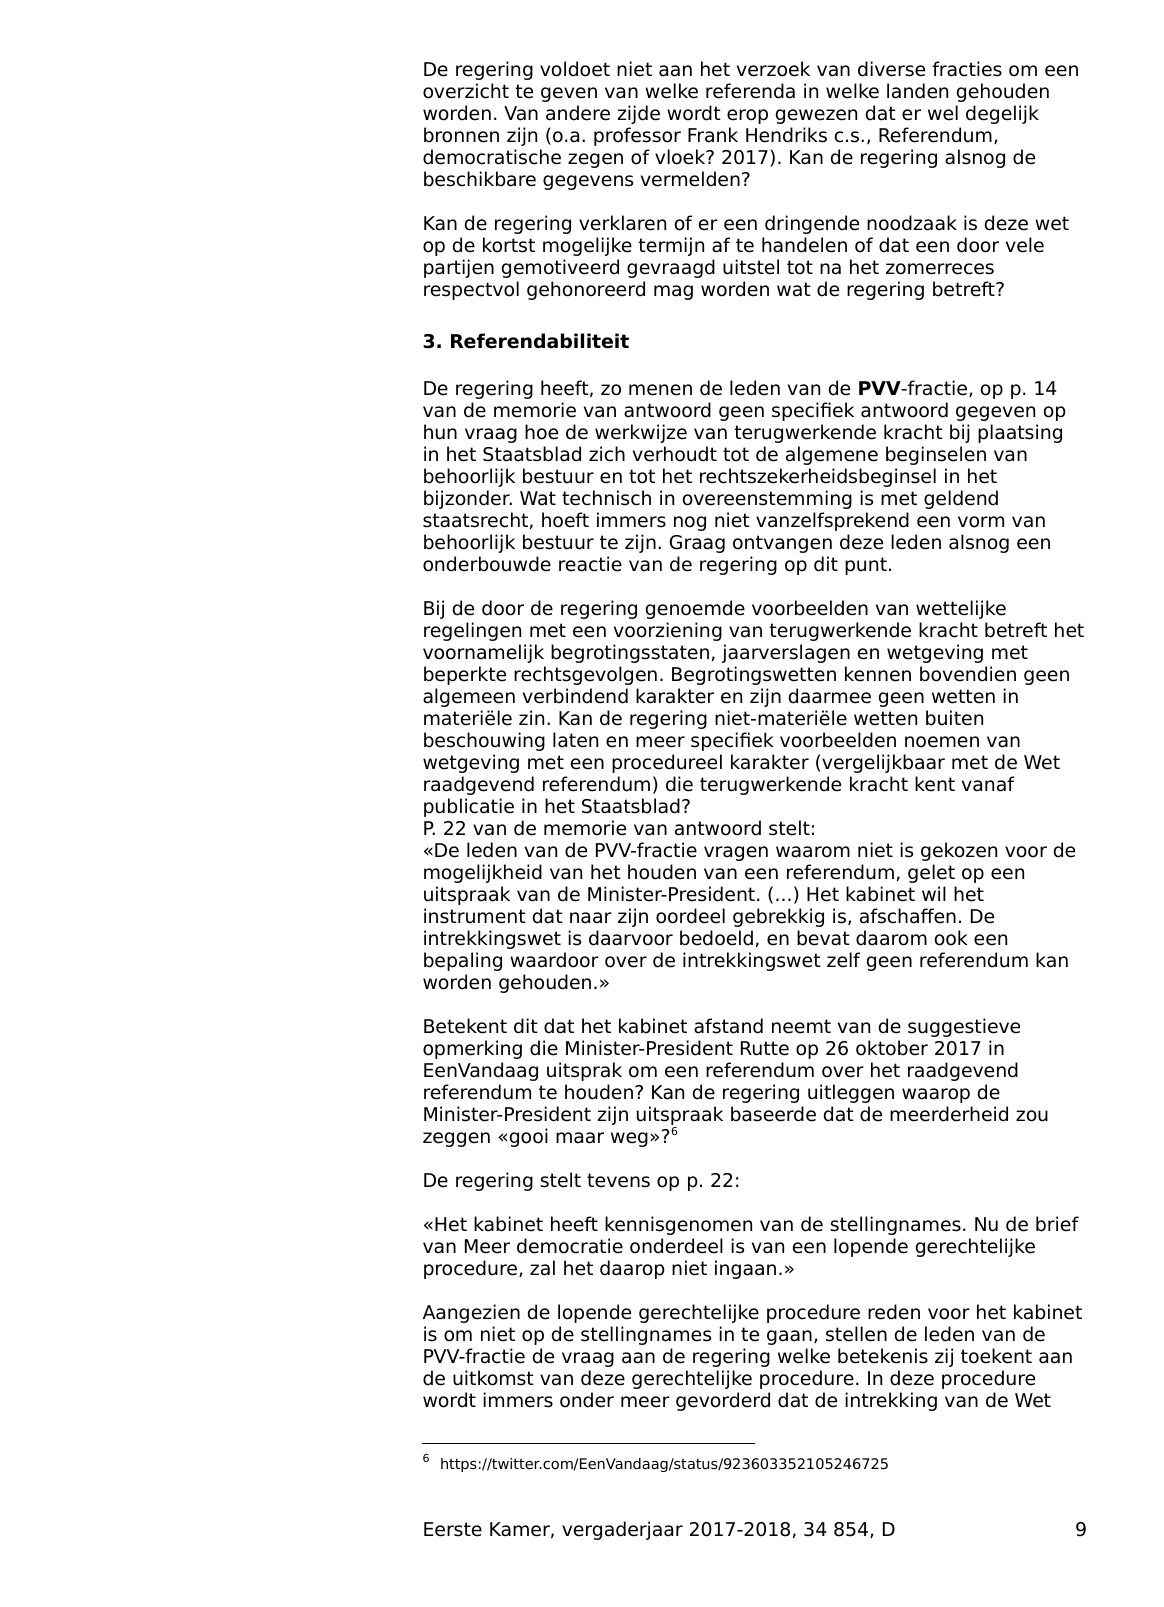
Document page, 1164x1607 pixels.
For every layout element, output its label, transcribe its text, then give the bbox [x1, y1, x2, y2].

text Bij de door de regering genoemde voorbeelden van wettelijke regelingen met een voorziening van terugwerkende kracht betreft het voornamelijk begrotingsstaten, jaarverslagen en wetgeving met beperkte rechtsgevolgen. Begrotingswetten kennen bovendien geen algemeen verbindend karakter en zijn daarmee geen wetten in materiële zin. Kan de regering niet-materiële wetten buiten beschouwing laten en meer specifiek voorbeelden noemen van wetgeving met een procedureel karakter (vergelijkbaar met de Wet raadgevend referendum) die terugwerkende kracht kent vanaf publicatie in het Staatsblad? [422, 598, 1087, 818]
text «Het kabinet heeft kennisgenomen van de stellingnames. Nu de brief van Meer democratie onderdeel is van een lopende gerechtelijke procedure, zal het daarop niet ingaan.» [422, 1214, 1087, 1280]
text Kan de regering verklaren of er een dringende noodzaak is deze wet op de kortst mogelijke termijn af te handelen of dat een door vele partijen gemotiveerd gevraagd uitstel tot na het zomerreces respectvol gehonoreerd mag worden wat de regering betreft? [422, 213, 1087, 301]
text De regering stelt tevens op p. 22: [422, 1170, 1087, 1192]
text https://twitter.com/EenVandaag/status/923603352105246725 [422, 1452, 1087, 1474]
text «De leden van de PVV-fractie vragen waarom niet is gekozen voor de mogelijkheid van het houden van een referendum, gelet op een uitspraak van de Minister-President. (...) Het kabinet wil het instrument dat naar zijn oordeel gebrekkig is, afschaffen. De intrekkingswet is daarvoor bedoeld, en bevat daarom ook een bepaling waardoor over de intrekkingswet zelf geen referendum kan worden gehouden.» [422, 840, 1087, 994]
text De regering heeft, zo menen de leden van de PVV-fractie, op p. 14 van de memorie van antwoord geen specifiek antwoord gegeven op hun vraag hoe de werkwijze van terugwerkende kracht bij plaatsing in het Staatsblad zich verhoudt tot de algemene beginselen van behoorlijk bestuur en tot het rechtszekerheidsbeginsel in het bijzonder. Wat technisch in overeenstemming is met geldend staatsrecht, hoeft immers nog niet vanzelfsprekend een vorm van behoorlijk bestuur te zijn. Graag ontvangen deze leden alsnog een onderbouwde reactie van de regering op dit punt. [422, 378, 1087, 576]
text Aangezien de lopende gerechtelijke procedure reden voor het kabinet is om niet op de stellingnames in te gaan, stellen de leden van de PVV-fractie de vraag aan de regering welke betekenis zij toekent aan de uitkomst van deze gerechtelijke procedure. In deze procedure wordt immers onder meer gevorderd dat de intrekking van de Wet [422, 1302, 1087, 1412]
text Betekent dit dat het kabinet afstand neemt van de suggestieve opmerking die Minister-President Rutte op 26 oktober 2017 in EenVandaag uitsprak om een referendum over het raadgevend referendum te houden? Kan de regering uitleggen waarop de Minister-President zijn uitspraak baseerde dat de meerderheid zou zeggen «gooi maar weg»? [422, 1016, 1087, 1148]
subtitle 3. Referendabiliteit [422, 331, 1087, 353]
text P. 22 van de memorie van antwoord stelt: [422, 818, 1087, 840]
text De regering voldoet niet aan het verzoek van diverse fracties om een overzicht te geven van welke referenda in welke landen gehouden worden. Van andere zijde wordt erop gewezen dat er wel degelijk bronnen zijn (o.a. professor Frank Hendriks c.s., Referendum, democratische zegen of vloek? 2017). Kan de regering alsnog de beschikbare gegevens vermelden? [422, 59, 1087, 191]
